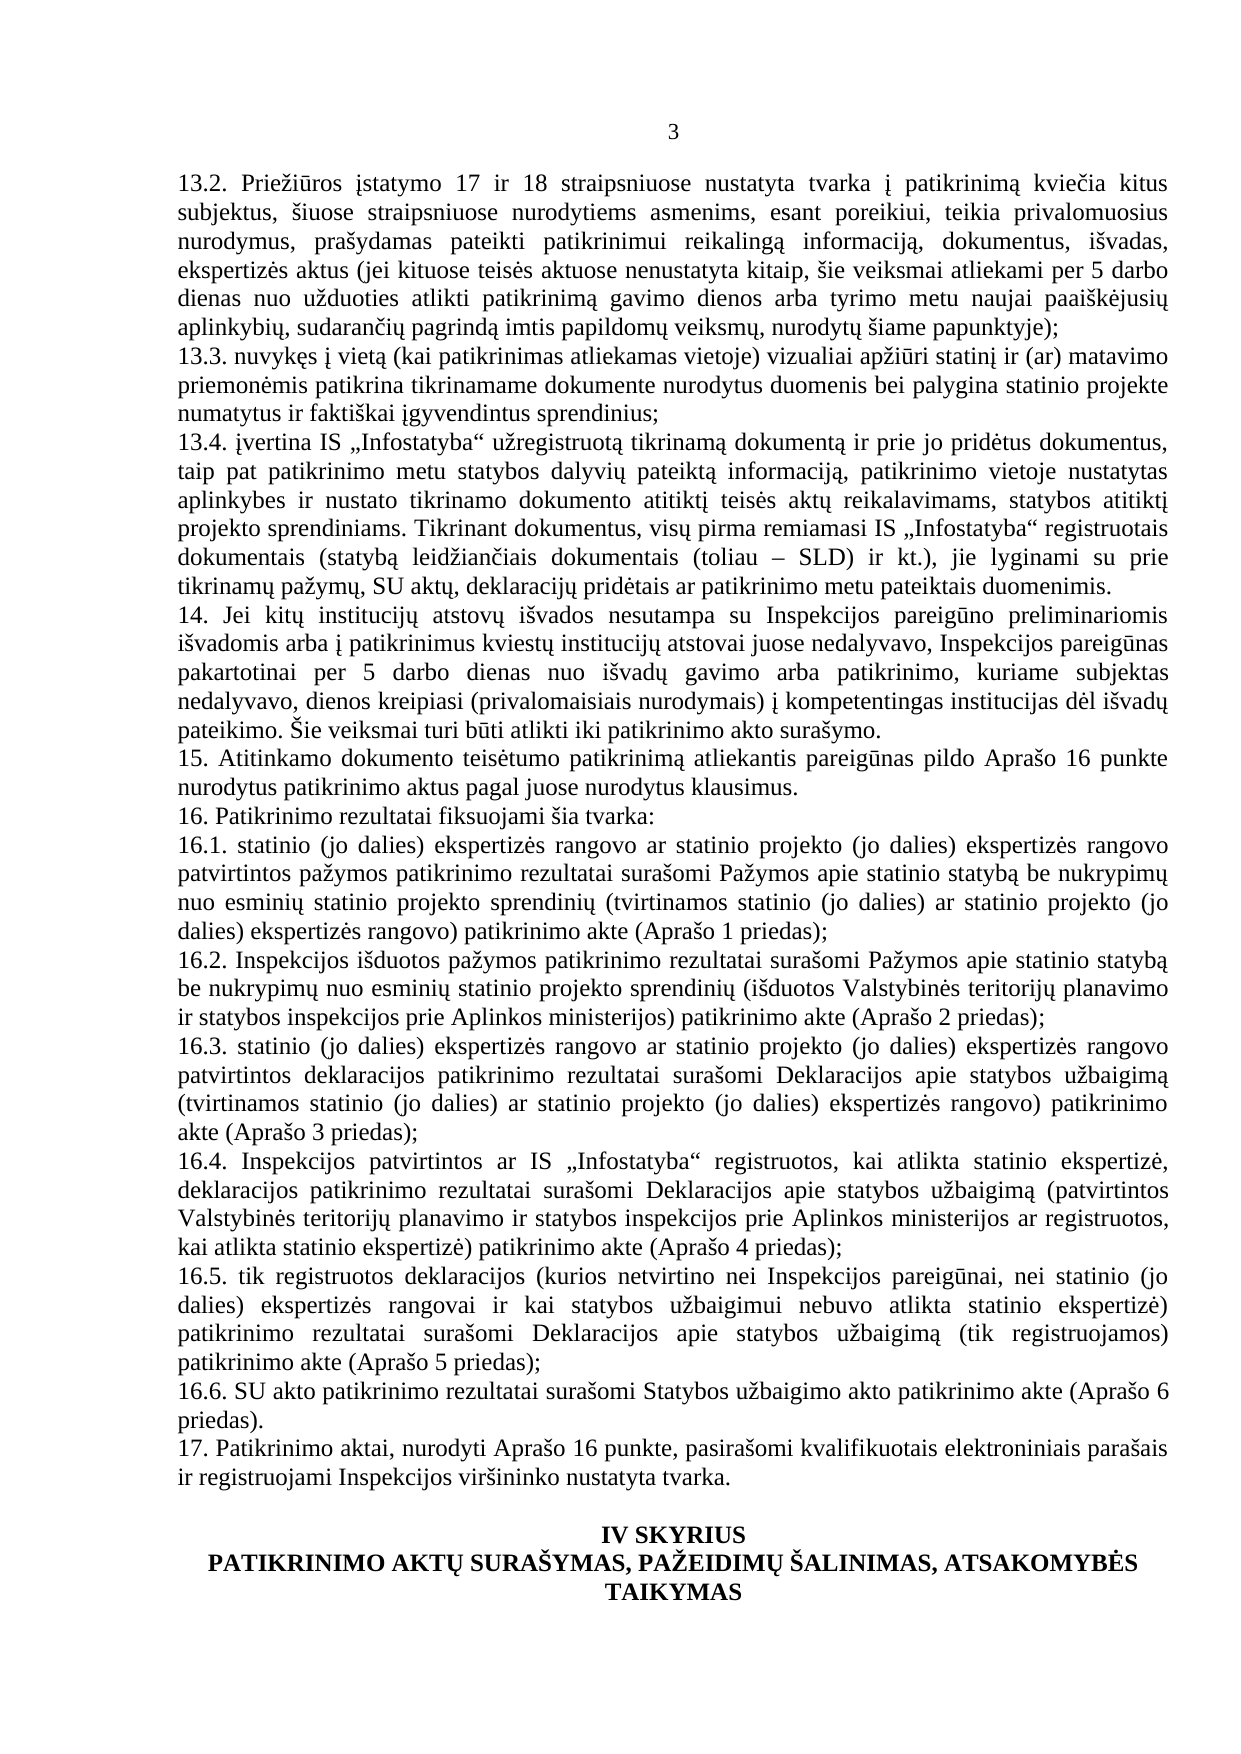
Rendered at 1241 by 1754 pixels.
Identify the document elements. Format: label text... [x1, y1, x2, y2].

text 16.4. Inspekcijos patvirtintos ar IS „Infostatyba“ registruotos, kai atlikta statinio ekspertizė, deklaracijos patikrinimo rezultatai surašomi Deklaracijos apie statybos užbaigimą (patvirtintos Valstybinės teritorijų planavimo ir statybos inspekcijos prie Aplinkos ministerijos ar registruotos, kai atlikta statinio ekspertizė) patikrinimo akte (Aprašo 4 priedas); [177, 1146, 1169, 1261]
text 16.5. tik registruotos deklaracijos (kurios netvirtino nei Inspekcijos pareigūnai, nei statinio (jo dalies) ekspertizės rangovai ir kai statybos užbaigimui nebuvo atlikta statinio ekspertizė) patikrinimo rezultatai surašomi Deklaracijos apie statybos užbaigimą (tik registruojamos) patikrinimo akte (Aprašo 5 priedas); [177, 1261, 1169, 1376]
text 16. Patikrinimo rezultatai fiksuojami šia tvarka: [177, 801, 1169, 830]
text 16.1. statinio (jo dalies) ekspertizės rangovo ar statinio projekto (jo dalies) ekspertizės rangovo patvirtintos pažymos patikrinimo rezultatai surašomi Pažymos apie statinio statybą be nukrypimų nuo esminių statinio projekto sprendinių (tvirtinamos statinio (jo dalies) ar statinio projekto (jo dalies) ekspertizės rangovo) patikrinimo akte (Aprašo 1 priedas); [177, 830, 1169, 945]
text IV SKYRIUS [177, 1520, 1169, 1548]
text PATIKRINIMO AKTŲ SURAŠYMAS, PAŽEIDIMŲ ŠALINIMAS, ATSAKOMYBĖS TAIKYMAS [177, 1548, 1169, 1606]
text 13.3. nuvykęs į vietą (kai patikrinimas atliekamas vietoje) vizualiai apžiūri statinį ir (ar) matavimo priemonėmis patikrina tikrinamame dokumente nurodytus duomenis bei palygina statinio projekte numatytus ir faktiškai įgyvendintus sprendinius; [177, 341, 1169, 427]
text 16.6. SU akto patikrinimo rezultatai surašomi Statybos užbaigimo akto patikrinimo akte (Aprašo 6 priedas). [177, 1376, 1169, 1433]
text 14. Jei kitų institucijų atstovų išvados nesutampa su Inspekcijos pareigūno preliminariomis išvadomis arba į patikrinimus kviestų institucijų atstovai juose nedalyvavo, Inspekcijos pareigūnas pakartotinai per 5 darbo dienas nuo išvadų gavimo arba patikrinimo, kuriame subjektas nedalyvavo, dienos kreipiasi (privalomaisiais nurodymais) į kompetentingas institucijas dėl išvadų pateikimo. Šie veiksmai turi būti atlikti iki patikrinimo akto surašymo. [177, 600, 1169, 743]
text 16.2. Inspekcijos išduotos pažymos patikrinimo rezultatai surašomi Pažymos apie statinio statybą be nukrypimų nuo esminių statinio projekto sprendinių (išduotos Valstybinės teritorijų planavimo ir statybos inspekcijos prie Aplinkos ministerijos) patikrinimo akte (Aprašo 2 priedas); [177, 945, 1169, 1031]
text 16.3. statinio (jo dalies) ekspertizės rangovo ar statinio projekto (jo dalies) ekspertizės rangovo patvirtintos deklaracijos patikrinimo rezultatai surašomi Deklaracijos apie statybos užbaigimą (tvirtinamos statinio (jo dalies) ar statinio projekto (jo dalies) ekspertizės rangovo) patikrinimo akte (Aprašo 3 priedas); [177, 1031, 1169, 1146]
text 13.4. įvertina IS „Infostatyba“ užregistruotą tikrinamą dokumentą ir prie jo pridėtus dokumentus, taip pat patikrinimo metu statybos dalyvių pateiktą informaciją, patikrinimo vietoje nustatytas aplinkybes ir nustato tikrinamo dokumento atitiktį teisės aktų reikalavimams, statybos atitiktį projekto sprendiniams. Tikrinant dokumentus, visų pirma remiamasi IS „Infostatyba“ registruotais dokumentais (statybą leidžiančiais dokumentais (toliau – SLD) ir kt.), jie lyginami su prie tikrinamų pažymų, SU aktų, deklaracijų pridėtais ar patikrinimo metu pateiktais duomenimis. [177, 427, 1169, 600]
text 15. Atitinkamo dokumento teisėtumo patikrinimą atliekantis pareigūnas pildo Aprašo 16 punkte nurodytus patikrinimo aktus pagal juose nurodytus klausimus. [177, 743, 1169, 801]
text 17. Patikrinimo aktai, nurodyti Aprašo 16 punkte, pasirašomi kvalifikuotais elektroniniais parašais ir registruojami Inspekcijos viršininko nustatyta tvarka. [177, 1433, 1169, 1491]
text 13.2. Priežiūros įstatymo 17 ir 18 straipsniuose nustatyta tvarka į patikrinimą kviečia kitus subjektus, šiuose straipsniuose nurodytiems asmenims, esant poreikiui, teikia privalomuosius nurodymus, prašydamas pateikti patikrinimui reikalingą informaciją, dokumentus, išvadas, ekspertizės aktus (jei kituose teisės aktuose nenustatyta kitaip, šie veiksmai atliekami per 5 darbo dienas nuo užduoties atlikti patikrinimą gavimo dienos arba tyrimo metu naujai paaiškėjusių aplinkybių, sudarančių pagrindą imtis papildomų veiksmų, nurodytų šiame papunktyje); [177, 168, 1169, 341]
